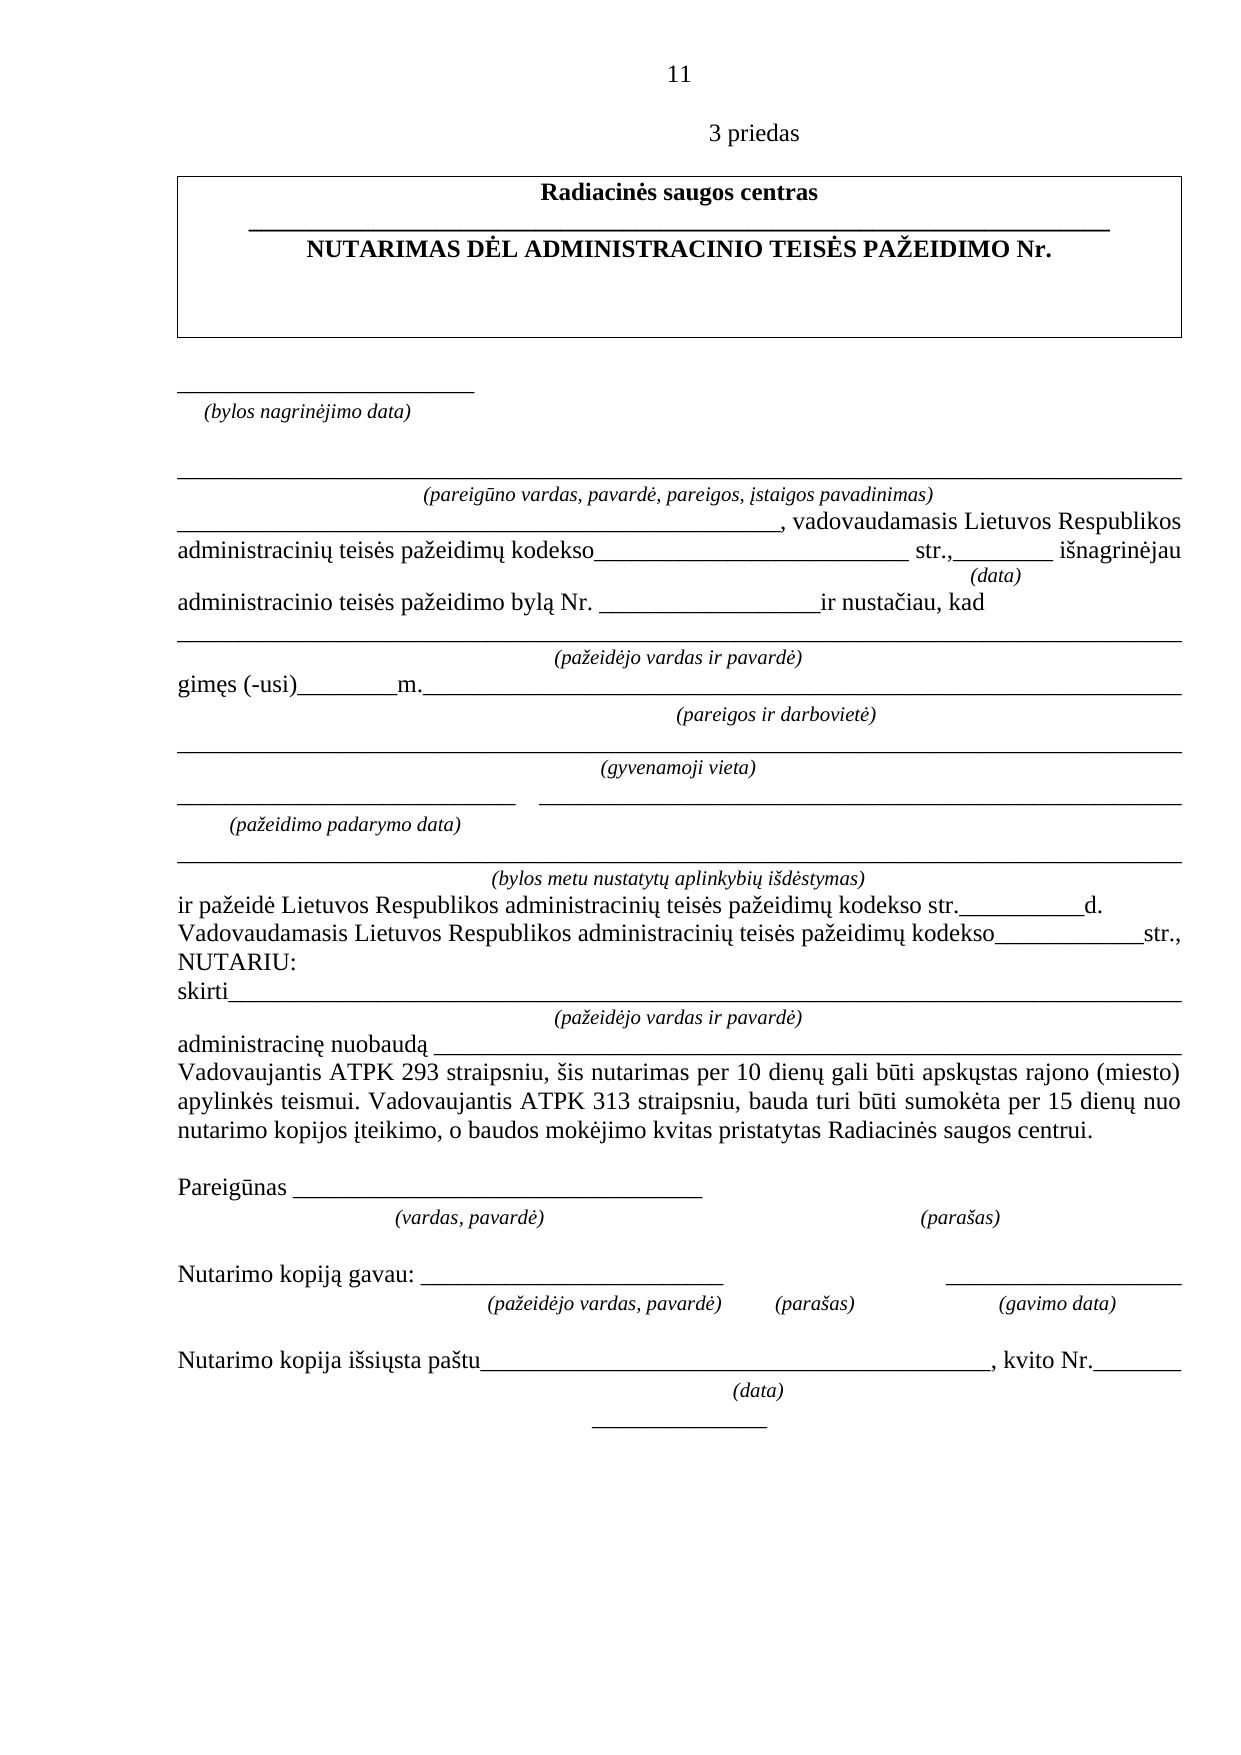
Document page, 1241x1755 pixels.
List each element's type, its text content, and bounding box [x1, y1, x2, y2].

text Vadovaudamasis Lietuvos Respublikos administracinių teisės pažeidimų kodekso str., [177, 918, 1181, 947]
text (data) [177, 1374, 1181, 1402]
text (bylos metu nustatytų aplinkybių išdėstymas) [177, 866, 1181, 890]
text (data) [177, 563, 1181, 587]
text skirti [177, 976, 1181, 1005]
text (vardas, pavardė) (parašas) [177, 1201, 1181, 1230]
text Vadovaujantis ATPK 293 straipsniu, šis nutarimas per 10 dienų gali būti apskųstas rajono (miesto) apylinkės teismui. Vadovaujantis ATPK 313 straipsniu, bauda turi būti sumokėta per 15 dienų nuo nutarimo kopijos įteikimo, o baudos mokėjimo kvitas pristatytas Radiacinės saugos centrui. [177, 1057, 1181, 1144]
text ______________ [177, 1402, 1181, 1431]
text Nutarimo kopiją gavau: [177, 1259, 1181, 1287]
text NUTARIU: [177, 947, 1181, 976]
table_header Radiacinės saugos centras NUTARIMAS DĖL ADMINISTRACINIO TEISĖS PAŽEIDIMO Nr. [178, 177, 1181, 337]
text (pareigos ir darbovietė) [177, 698, 1181, 727]
text administracinių teisės pažeidimų kodekso str.,________ išnagrinėjau [177, 535, 1181, 563]
text (pažeidėjo vardas ir pavardė) [177, 1005, 1181, 1029]
text Nutarimo kopija išsiųsta paštu , kvito Nr._______ [177, 1345, 1181, 1374]
text ir pažeidė Lietuvos Respublikos administracinių teisės pažeidimų kodekso str.__________d. [177, 890, 1181, 918]
text (pareigūno vardas, pavardė, pareigos, įstaigos pavadinimas) [177, 482, 1181, 506]
text (pažeidėjo vardas ir pavardė) [177, 645, 1181, 669]
text (pažeidimo padarymo data) [177, 808, 1181, 837]
text Pareigūnas [177, 1172, 1181, 1201]
text (pažeidėjo vardas, pavardė) (parašas) (gavimo data) [177, 1287, 1181, 1316]
text administracinio teisės pažeidimo bylą Nr. ir nustačiau, kad [177, 587, 1181, 616]
text , vadovaudamasis Lietuvos Respublikos [177, 506, 1181, 535]
text (gyvenamoji vieta) [177, 755, 1181, 779]
text administracinę nuobaudą [177, 1029, 1181, 1057]
text (bylos nagrinėjimo data) [177, 396, 1181, 424]
text 3 priedas [177, 118, 1181, 147]
text gimęs (-usi)________m. [177, 669, 1181, 698]
